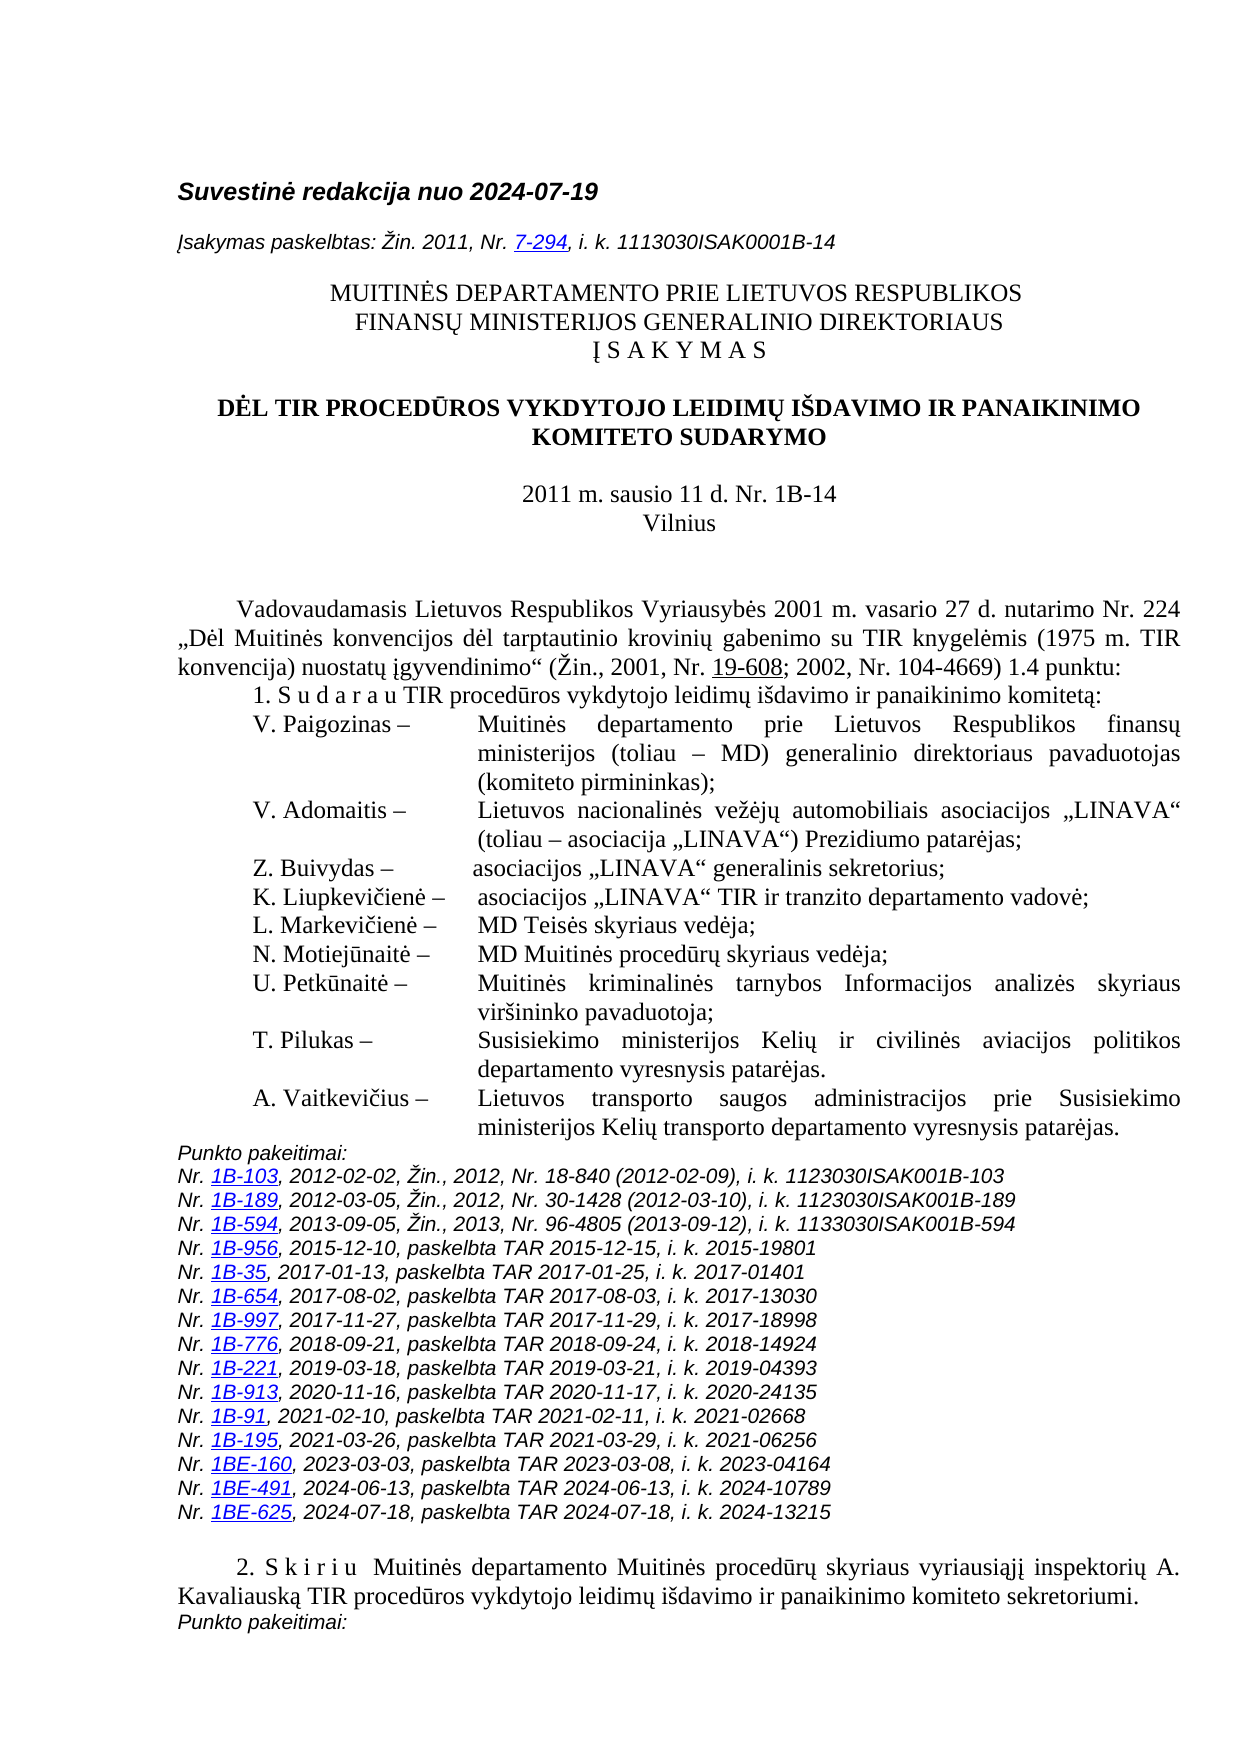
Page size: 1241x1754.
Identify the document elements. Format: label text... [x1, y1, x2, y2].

text Nr. 1B-189, 2012-03-05, Žin., 2012, Nr. 30-1428 (2012-03-10), i. k. 1123030ISAK001B-189 [177, 1188, 1181, 1212]
text FINANSŲ MINISTERIJOS GENERALINIO DIREKTORIAUS [177, 307, 1181, 335]
text N. Motiejūnaitė – MD Muitinės procedūrų skyriaus vedėja; [177, 939, 1181, 968]
text 2011 m. sausio 11 d. Nr. 1B-14 [177, 479, 1181, 508]
text Nr. 1B-776, 2018-09-21, paskelbta TAR 2018-09-24, i. k. 2018-14924 [177, 1332, 1181, 1356]
text L. Markevičienė – MD Teisės skyriaus vedėja; [252, 910, 1181, 939]
text Nr. 1B-913, 2020-11-16, paskelbta TAR 2020-11-17, i. k. 2020-24135 [177, 1380, 1181, 1404]
text Vadovaudamasis Lietuvos Respublikos Vyriausybės 2001 m. vasario 27 d. nutarimo Nr. 224 „Dėl Muitinės konvencijos dėl tarptautinio krovinių gabenimo su TIR knygelėmis (1975 m. TIR konvencija) nuostatų įgyvendinimo“ (Žin., 2001, Nr. 19-608; 2002, Nr. 104-4669) 1.4 punktu: [177, 594, 1181, 680]
text Punkto pakeitimai: [177, 1140, 1181, 1164]
text MUITINĖS DEPARTAMENTO PRIE LIETUVOS RESPUBLIKOS [177, 278, 1181, 307]
text Punkto pakeitimai: [177, 1610, 1181, 1634]
text Vilnius [177, 508, 1181, 537]
text T. Pilukas – Susisiekimo ministerijos Kelių ir civilinės aviacijos politikos departamento vyresnysis patarėjas. [252, 1025, 1181, 1083]
text Nr. 1B-103, 2012-02-02, Žin., 2012, Nr. 18-840 (2012-02-09), i. k. 1123030ISAK001B-103 [177, 1164, 1181, 1188]
text Nr. 1B-195, 2021-03-26, paskelbta TAR 2021-03-29, i. k. 2021-06256 [177, 1428, 1181, 1452]
text Nr. 1B-956, 2015-12-10, paskelbta TAR 2015-12-15, i. k. 2015-19801 [177, 1236, 1181, 1260]
text Nr. 1B-35, 2017-01-13, paskelbta TAR 2017-01-25, i. k. 2017-01401 [177, 1260, 1181, 1284]
text Nr. 1B-221, 2019-03-18, paskelbta TAR 2019-03-21, i. k. 2019-04393 [177, 1356, 1181, 1380]
text Nr. 1B-654, 2017-08-02, paskelbta TAR 2017-08-03, i. k. 2017-13030 [177, 1284, 1181, 1308]
text Nr. 1BE-160, 2023-03-03, paskelbta TAR 2023-03-08, i. k. 2023-04164 [177, 1452, 1181, 1476]
text Suvestinė redakcija nuo 2024-07-19 [177, 177, 1181, 206]
text Nr. 1B-91, 2021-02-10, paskelbta TAR 2021-02-11, i. k. 2021-02668 [177, 1404, 1181, 1428]
text ĮSAKYMAS [177, 335, 1181, 364]
text Nr. 1BE-625, 2024-07-18, paskelbta TAR 2024-07-18, i. k. 2024-13215 [177, 1500, 1181, 1524]
text Nr. 1BE-491, 2024-06-13, paskelbta TAR 2024-06-13, i. k. 2024-10789 [177, 1476, 1181, 1500]
text V. Adomaitis – Lietuvos nacionalinės vežėjų automobiliais asociacijos „LINAVA“ (toliau – asociacija „LINAVA“) Prezidiumo patarėjas; [252, 795, 1181, 853]
text Nr. 1B-997, 2017-11-27, paskelbta TAR 2017-11-29, i. k. 2017-18998 [177, 1308, 1181, 1332]
text A. Vaitkevičius – Lietuvos transporto saugos administracijos prie Susisiekimo ministerijos Kelių transporto departamento vyresnysis patarėjas. [252, 1083, 1181, 1140]
text K. Liupkevičienė – asociacijos „LINAVA“ TIR ir tranzito departamento vadovė; [252, 882, 1181, 910]
text Įsakymas paskelbtas: Žin. 2011, Nr. 7-294, i. k. 1113030ISAK0001B-14 [177, 230, 1181, 254]
text DĖL TIR PROCEDŪROS VYKDYTOJO LEIDIMŲ IŠDAVIMO IR PANAIKINIMO KOMITETO SUDARYMO [177, 393, 1181, 450]
text Z. Buivydas – asociacijos „LINAVA“ generalinis sekretorius; [252, 853, 1181, 882]
text V. Paigozinas – Muitinės departamento prie Lietuvos Respublikos finansų ministerijos (toliau – MD) generalinio direktoriaus pavaduotojas (komiteto pirmininkas); [252, 709, 1181, 795]
text 2. Skiriu Muitinės departamento Muitinės procedūrų skyriaus vyriausiąjį inspektorių A. Kavaliauską TIR procedūros vykdytojo leidimų išdavimo ir panaikinimo komiteto sekretoriumi. [177, 1552, 1181, 1610]
text U. Petkūnaitė – Muitinės kriminalinės tarnybos Informacijos analizės skyriaus viršininko pavaduotoja; [252, 968, 1181, 1025]
text Nr. 1B-594, 2013-09-05, Žin., 2013, Nr. 96-4805 (2013-09-12), i. k. 1133030ISAK001B-594 [177, 1212, 1181, 1236]
text 1. S u d a r a u TIR procedūros vykdytojo leidimų išdavimo ir panaikinimo komitetą: [177, 680, 1181, 709]
